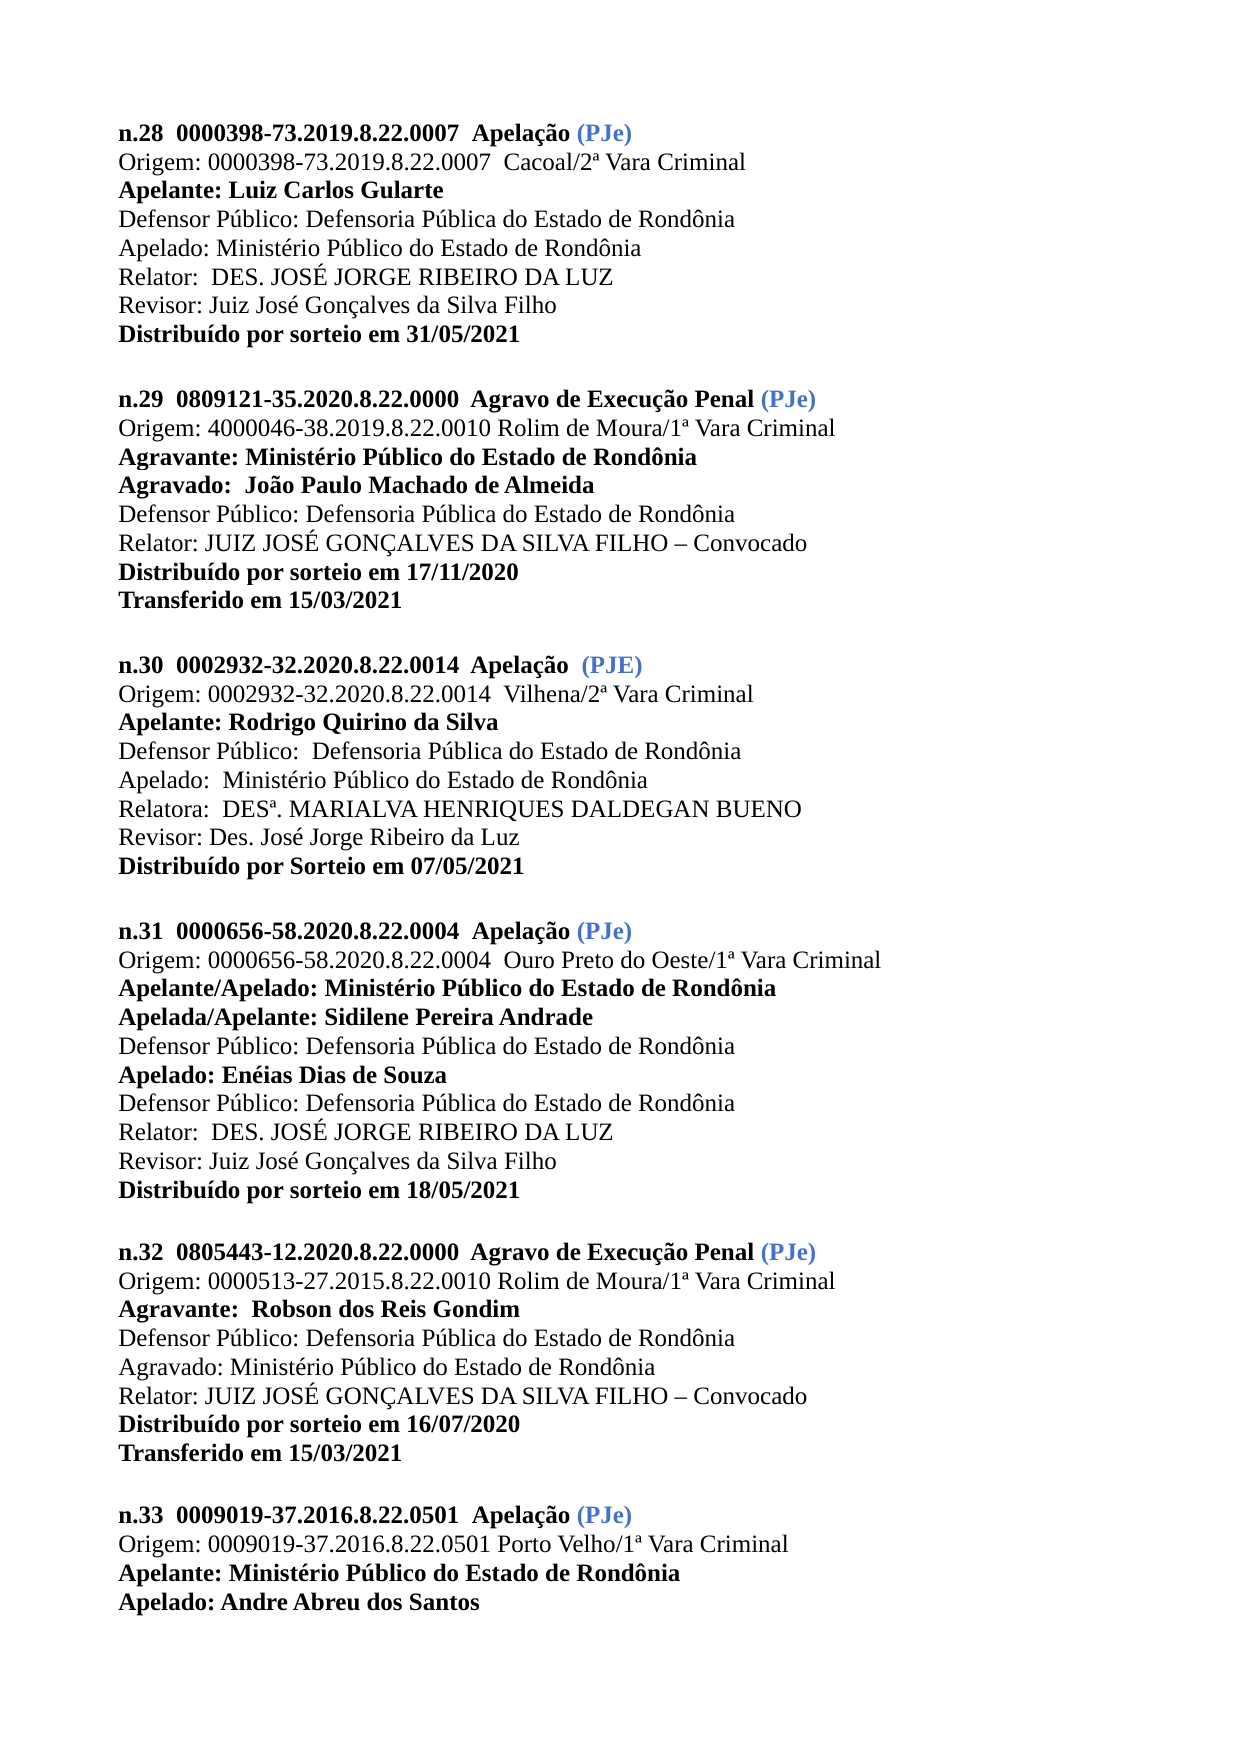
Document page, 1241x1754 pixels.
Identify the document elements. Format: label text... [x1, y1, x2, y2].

text Agravante: Robson dos Reis Gondim [118, 1294, 1122, 1323]
text n.28 0000398-73.2019.8.22.0007 Apelação (PJe) [118, 118, 1122, 147]
text Apelante/Apelado: Ministério Público do Estado de Rondônia [118, 973, 1122, 1002]
text Revisor: Juiz José Gonçalves da Silva Filho [118, 1146, 1122, 1175]
text Defensor Público: Defensoria Pública do Estado de Rondônia [118, 204, 1122, 233]
text Origem: 0000398-73.2019.8.22.0007 Cacoal/2ª Vara Criminal [118, 147, 1122, 176]
text Relator: DES. JOSÉ JORGE RIBEIRO DA LUZ [118, 1117, 1122, 1146]
text n.33 0009019-37.2016.8.22.0501 Apelação (PJe) [118, 1501, 1122, 1529]
text n.31 0000656-58.2020.8.22.0004 Apelação (PJe) [118, 916, 1122, 945]
text Origem: 4000046-38.2019.8.22.0010 Rolim de Moura/1ª Vara Criminal [118, 413, 1122, 442]
text Relator: JUIZ JOSÉ GONÇALVES DA SILVA FILHO – Convocado [118, 528, 1122, 557]
text Apelado: Enéias Dias de Souza [118, 1060, 1122, 1088]
text Transferido em 15/03/2021 [118, 1438, 1122, 1467]
text Distribuído por sorteio em 16/07/2020 [118, 1409, 1122, 1438]
text Distribuído por Sorteio em 07/05/2021 [118, 851, 1122, 880]
text Distribuído por sorteio em 31/05/2021 [118, 319, 1122, 348]
text Defensor Público: Defensoria Pública do Estado de Rondônia [118, 736, 1122, 765]
text Origem: 0000513-27.2015.8.22.0010 Rolim de Moura/1ª Vara Criminal [118, 1266, 1122, 1294]
text Origem: 0009019-37.2016.8.22.0501 Porto Velho/1ª Vara Criminal [118, 1529, 1122, 1558]
text n.32 0805443-12.2020.8.22.0000 Agravo de Execução Penal (PJe) [118, 1237, 1122, 1266]
text Defensor Público: Defensoria Pública do Estado de Rondônia [118, 1088, 1122, 1117]
text Apelado: Andre Abreu dos Santos [118, 1587, 1122, 1616]
text Transferido em 15/03/2021 [118, 585, 1122, 614]
text Apelante: Ministério Público do Estado de Rondônia [118, 1558, 1122, 1587]
text n.30 0002932-32.2020.8.22.0014 Apelação (PJE) [118, 650, 1122, 679]
text Relator: DES. JOSÉ JORGE RIBEIRO DA LUZ [118, 262, 1122, 291]
text Agravado: Ministério Público do Estado de Rondônia [118, 1352, 1122, 1381]
text Distribuído por sorteio em 18/05/2021 [118, 1175, 1122, 1203]
text Apelada/Apelante: Sidilene Pereira Andrade [118, 1002, 1122, 1031]
text Agravado: João Paulo Machado de Almeida [118, 470, 1122, 499]
text Origem: 0000656-58.2020.8.22.0004 Ouro Preto do Oeste/1ª Vara Criminal [118, 945, 1122, 973]
text Apelado: Ministério Público do Estado de Rondônia Relatora: DESª. MARIALVA HENRIQUES DALDEGAN BUENO Revisor: Des. José Jorge Ribeiro da Luz [118, 765, 1122, 851]
text Revisor: Juiz José Gonçalves da Silva Filho [118, 291, 1122, 319]
text Defensor Público: Defensoria Pública do Estado de Rondônia [118, 1323, 1122, 1352]
text Apelado: Ministério Público do Estado de Rondônia [118, 233, 1122, 262]
text Agravante: Ministério Público do Estado de Rondônia [118, 442, 1122, 470]
text Apelante: Rodrigo Quirino da Silva [118, 707, 1122, 736]
text Distribuído por sorteio em 17/11/2020 [118, 557, 1122, 585]
text Relator: JUIZ JOSÉ GONÇALVES DA SILVA FILHO – Convocado [118, 1381, 1122, 1409]
text n.29 0809121-35.2020.8.22.0000 Agravo de Execução Penal (PJe) [118, 384, 1122, 413]
text Defensor Público: Defensoria Pública do Estado de Rondônia [118, 1031, 1122, 1060]
text Apelante: Luiz Carlos Gularte [118, 176, 1122, 204]
text Origem: 0002932-32.2020.8.22.0014 Vilhena/2ª Vara Criminal [118, 679, 1122, 707]
text Defensor Público: Defensoria Pública do Estado de Rondônia [118, 499, 1122, 528]
